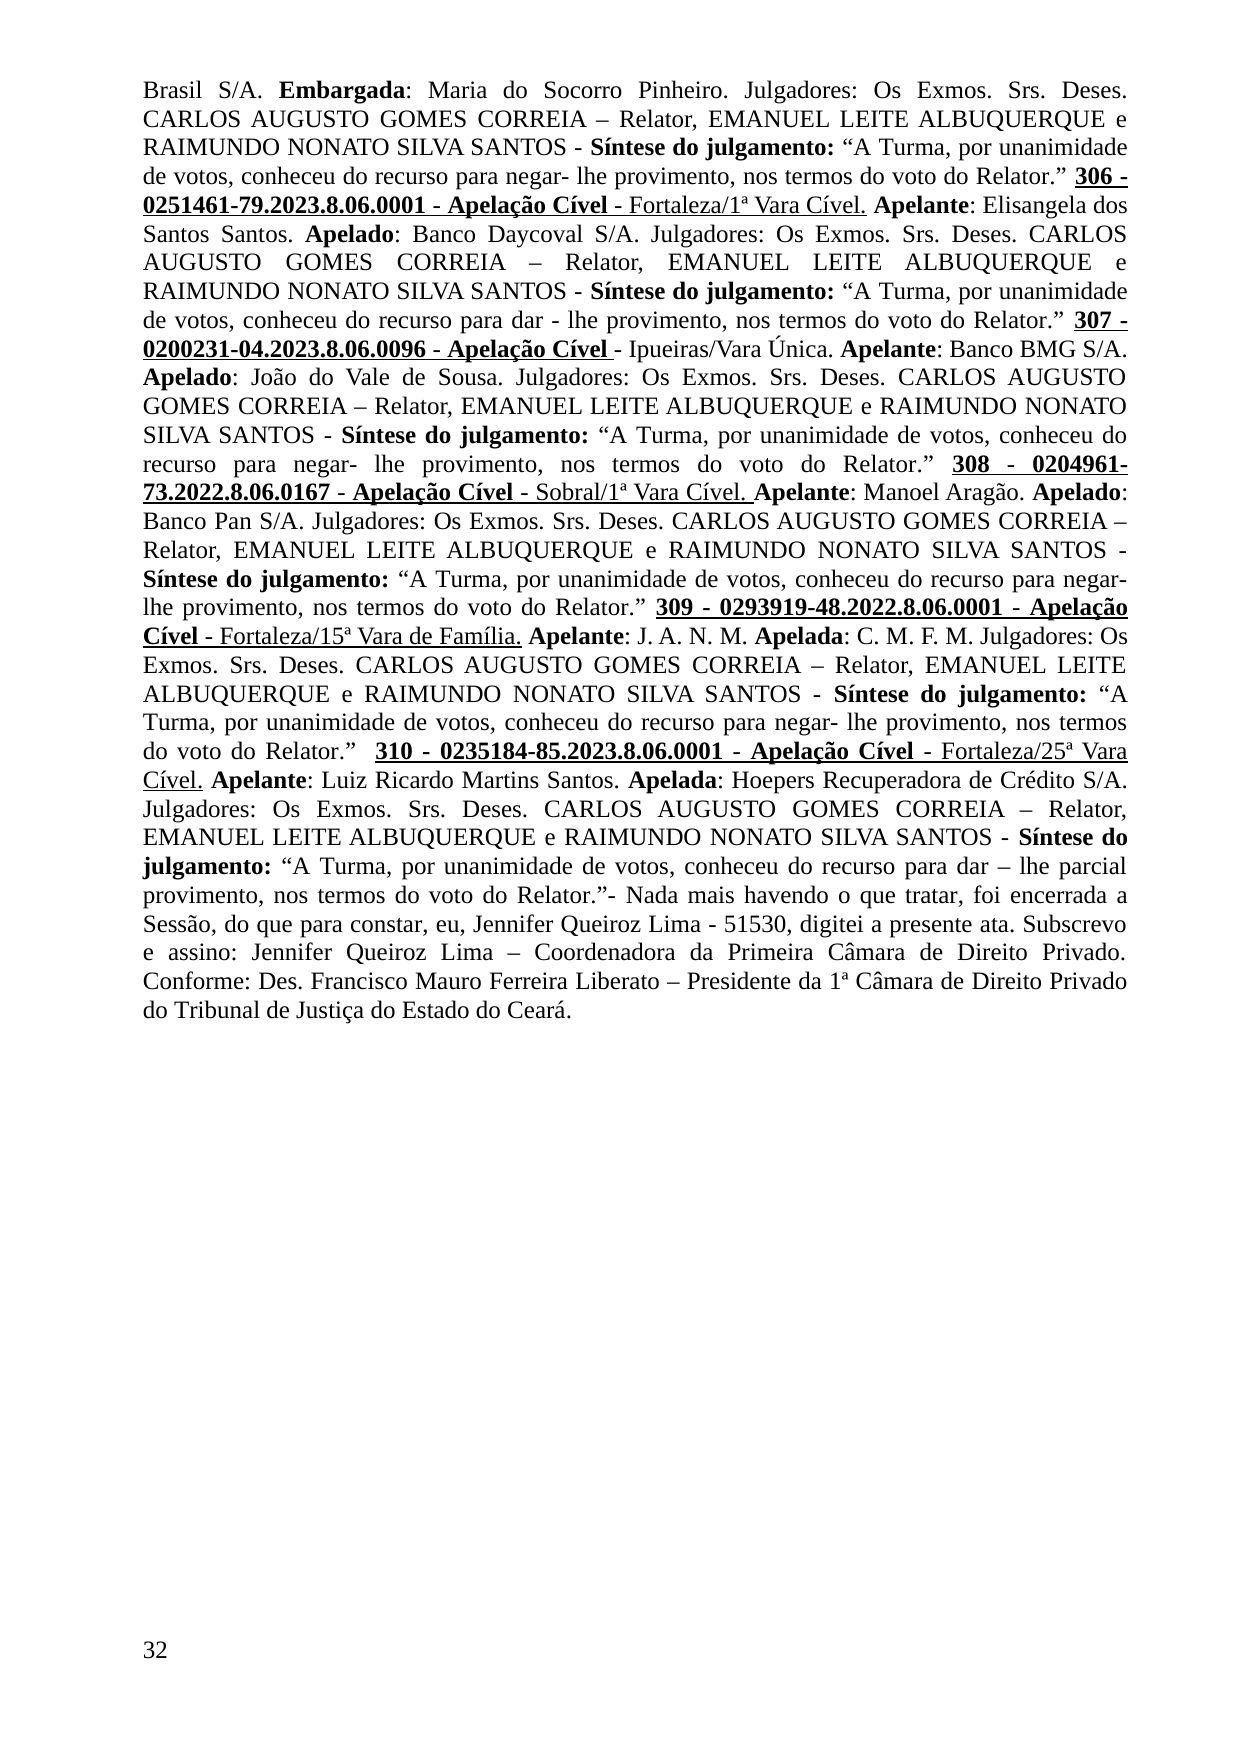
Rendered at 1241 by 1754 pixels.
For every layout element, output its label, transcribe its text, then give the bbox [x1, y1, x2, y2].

text Brasil S/A. Embargada: Maria do Socorro Pinheiro. Julgadores: Os Exmos. Srs. Deses. CARLOS AUGUSTO GOMES CORREIA – Relator, EMANUEL LEITE ALBUQUERQUE e RAIMUNDO NONATO SILVA SANTOS - Síntese do julgamento: “A Turma, por unanimidade de votos, conheceu do recurso para negar- lhe provimento, nos termos do voto do Relator.” 306 - 0251461-79.2023.8.06.0001 - Apelação Cível - Fortaleza/1ª Vara Cível. Apelante: Elisangela dos Santos Santos. Apelado: Banco Daycoval S/A. Julgadores: Os Exmos. Srs. Deses. CARLOS AUGUSTO GOMES CORREIA – Relator, EMANUEL LEITE ALBUQUERQUE e RAIMUNDO NONATO SILVA SANTOS - Síntese do julgamento: “A Turma, por unanimidade de votos, conheceu do recurso para dar - lhe provimento, nos termos do voto do Relator.” 307 - 0200231-04.2023.8.06.0096 - Apelação Cível - Ipueiras/Vara Única. Apelante: Banco BMG S/A. Apelado: João do Vale de Sousa. Julgadores: Os Exmos. Srs. Deses. CARLOS AUGUSTO GOMES CORREIA – Relator, EMANUEL LEITE ALBUQUERQUE e RAIMUNDO NONATO SILVA SANTOS - Síntese do julgamento: “A Turma, por unanimidade de votos, conheceu do recurso para negar- lhe provimento, nos termos do voto do Relator.” 308 - 0204961-73.2022.8.06.0167 - Apelação Cível - Sobral/1ª Vara Cível. Apelante: Manoel Aragão. Apelado: Banco Pan S/A. Julgadores: Os Exmos. Srs. Deses. CARLOS AUGUSTO GOMES CORREIA – Relator, EMANUEL LEITE ALBUQUERQUE e RAIMUNDO NONATO SILVA SANTOS - Síntese do julgamento: “A Turma, por unanimidade de votos, conheceu do recurso para negar- lhe provimento, nos termos do voto do Relator.” 309 - 0293919-48.2022.8.06.0001 - Apelação Cível - Fortaleza/15ª Vara de Família. Apelante: J. A. N. M. Apelada: C. M. F. M. Julgadores: Os Exmos. Srs. Deses. CARLOS AUGUSTO GOMES CORREIA – Relator, EMANUEL LEITE ALBUQUERQUE e RAIMUNDO NONATO SILVA SANTOS - Síntese do julgamento: “A Turma, por unanimidade de votos, conheceu do recurso para negar- lhe provimento, nos termos do voto do Relator.” 310 - 0235184-85.2023.8.06.0001 - Apelação Cível - Fortaleza/25ª Vara Cível. Apelante: Luiz Ricardo Martins Santos. Apelada: Hoepers Recuperadora de Crédito S/A. Julgadores: Os Exmos. Srs. Deses. CARLOS AUGUSTO GOMES CORREIA – Relator, EMANUEL LEITE ALBUQUERQUE e RAIMUNDO NONATO SILVA SANTOS - Síntese do julgamento: “A Turma, por unanimidade de votos, conheceu do recurso para dar – lhe parcial provimento, nos termos do voto do Relator.”- Nada mais havendo o que tratar, foi encerrada a Sessão, do que para constar, eu, Jennifer Queiroz Lima - 51530, digitei a presente ata. Subscrevo e assino: Jennifer Queiroz Lima – Coordenadora da Primeira Câmara de Direito Privado. Conforme: Des. Francisco Mauro Ferreira Liberato – Presidente da 1ª Câmara de Direito Privado do Tribunal de Justiça do Estado do Ceará. [143, 75, 1128, 1024]
